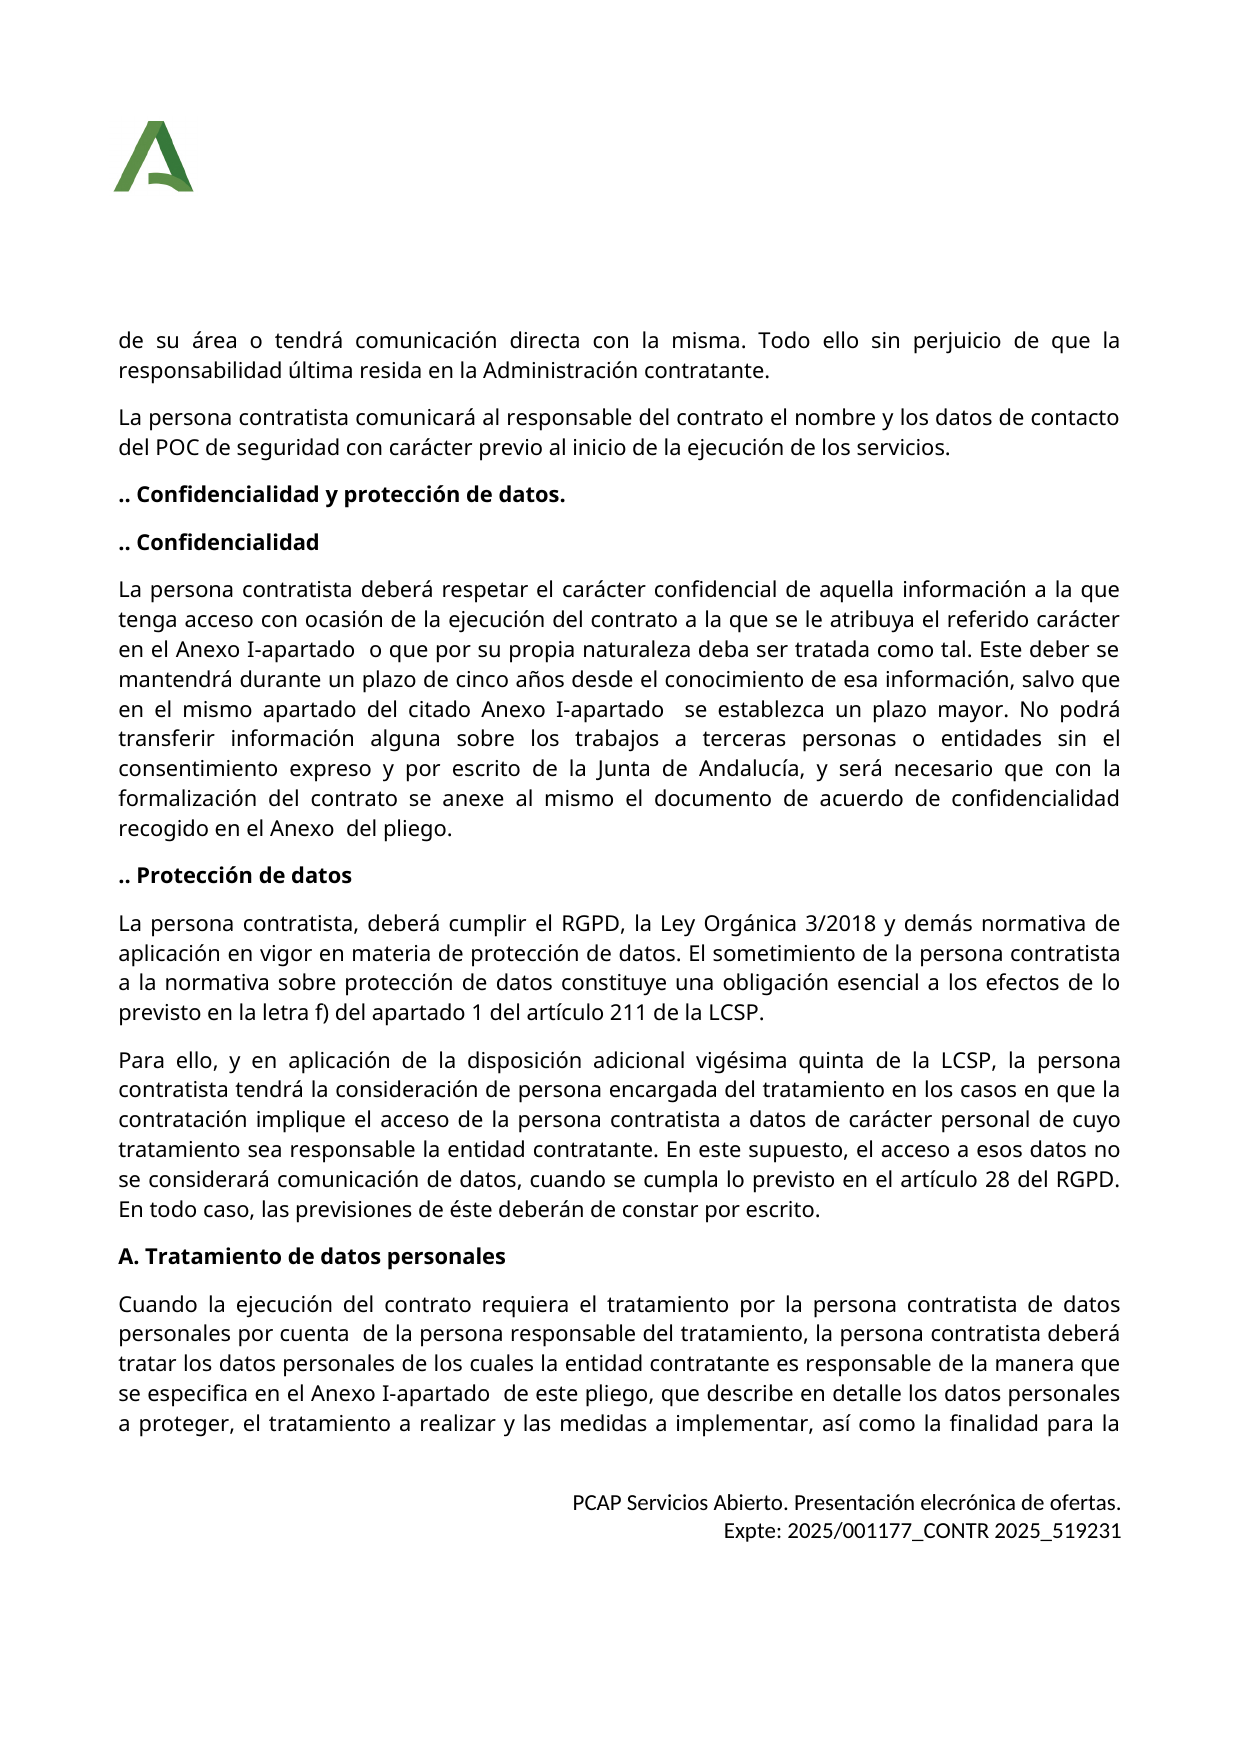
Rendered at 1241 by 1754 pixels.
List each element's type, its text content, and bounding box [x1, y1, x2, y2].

picture [109, 116, 198, 196]
text Para ello, y en aplicación de la disposición adicional vigésima quinta de la LCSP, la persona contratista tendrá la consideración de persona encargada del tratamiento en los casos en que la contratación implique el acceso de la persona contratista a datos de carácter personal de cuyo tratamiento sea responsable la entidad contratante. En este supuesto, el acceso a esos datos no se considerará comunicación de datos, cuando se cumpla lo previsto en el artículo 28 del RGPD. En todo caso, las previsiones de éste deberán de constar por escrito. [118, 1044, 1122, 1223]
text .. Confidencialidad y protección de datos. [118, 479, 1122, 509]
text La persona contratista deberá respetar el carácter confidencial de aquella información a la que tenga acceso con ocasión de la ejecución del contrato a la que se le atribuya el referido carácter en el Anexo I-apartado o que por su propia naturaleza deba ser tratada como tal. Este deber se mantendrá durante un plazo de cinco años desde el conocimiento de esa información, salvo que en el mismo apartado del citado Anexo I-apartado se establezca un plazo mayor. No podrá transferir información alguna sobre los trabajos a terceras personas o entidades sin el consentimiento expreso y por escrito de la Junta de Andalucía, y será necesario que con la formalización del contrato se anexe al mismo el documento de acuerdo de confidencialidad recogido en el Anexo del pliego. [118, 574, 1122, 842]
text A. Tratamiento de datos personales [118, 1241, 1122, 1271]
text Cuando la ejecución del contrato requiera el tratamiento por la persona contratista de datos personales por cuenta de la persona responsable del tratamiento, la persona contratista deberá tratar los datos personales de los cuales la entidad contratante es responsable de la manera que se especifica en el Anexo I-apartado de este pliego, que describe en detalle los datos personales a proteger, el tratamiento a realizar y las medidas a implementar, así como la finalidad para la [118, 1288, 1122, 1437]
text de su área o tendrá comunicación directa con la misma. Todo ello sin perjuicio de que la responsabilidad última resida en la Administración contratante. [118, 325, 1122, 384]
text .. Confidencialidad [118, 527, 1122, 557]
text .. Protección de datos [118, 860, 1122, 890]
text La persona contratista, deberá cumplir el RGPD, la Ley Orgánica 3/2018 y demás normativa de aplicación en vigor en materia de protección de datos. El sometimiento de la persona contratista a la normativa sobre protección de datos constituye una obligación esencial a los efectos de lo previsto en la letra f) del apartado 1 del artículo 211 de la LCSP. [118, 908, 1122, 1027]
text La persona contratista comunicará al responsable del contrato el nombre y los datos de contacto del POC de seguridad con carácter previo al inicio de la ejecución de los servicios. [118, 402, 1122, 462]
